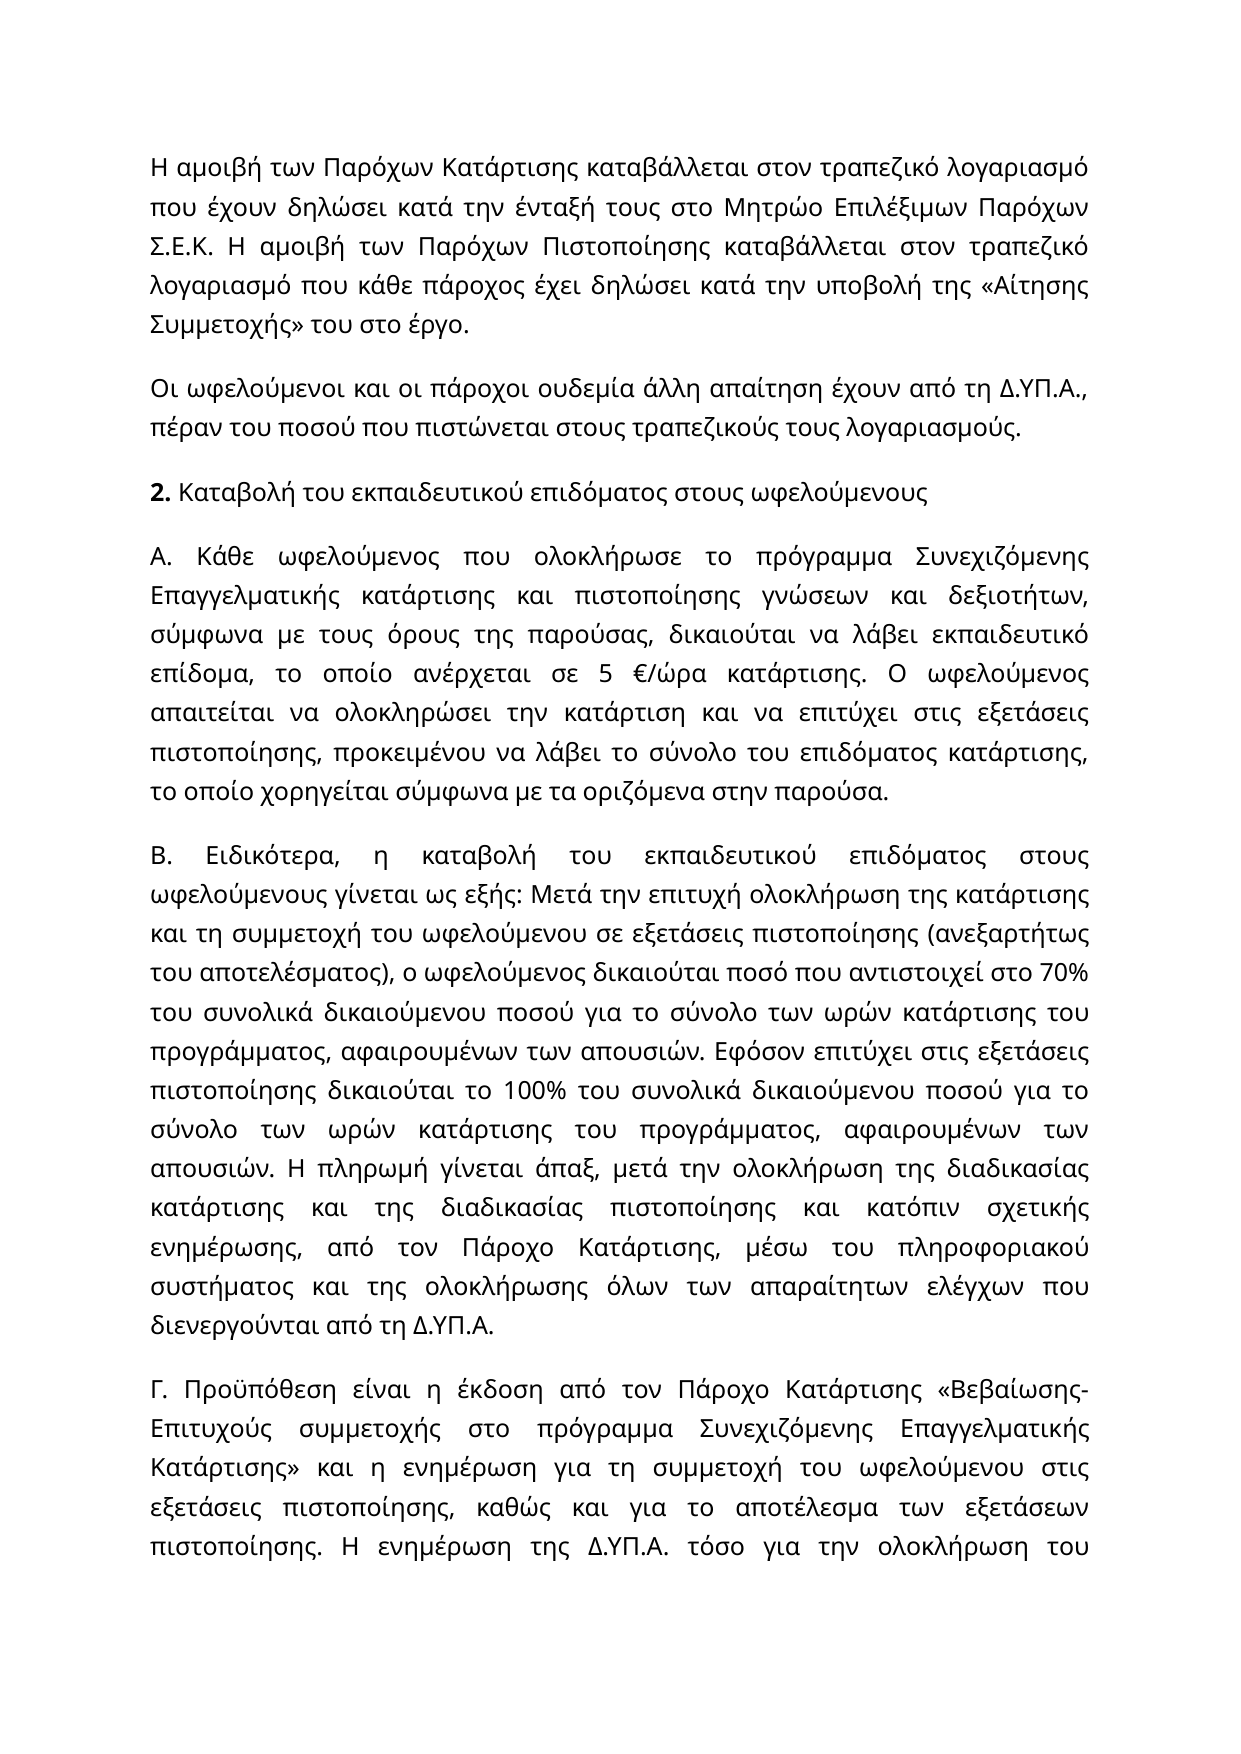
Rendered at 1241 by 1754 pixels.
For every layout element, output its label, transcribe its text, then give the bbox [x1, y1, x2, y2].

text Γ. Προϋπόθεση είναι η έκδοση από τον Πάροχο Κατάρτισης «Βεβαίωσης- Επιτυχούς συμμετοχής στο πρόγραμμα Συνεχιζόμενης Επαγγελματικής Κατάρτισης» και η ενημέρωση για τη συμμετοχή του ωφελούμενου στις εξετάσεις πιστοποίησης, καθώς και για το αποτέλεσμα των εξετάσεων πιστοποίησης. Η ενημέρωση της Δ.ΥΠ.Α. τόσο για την ολοκλήρωση του [150, 1372, 1090, 1562]
text Η αμοιβή των Παρόχων Κατάρτισης καταβάλλεται στον τραπεζικό λογαριασμό που έχουν δηλώσει κατά την ένταξή τους στο Μητρώο Επιλέξιμων Παρόχων Σ.Ε.Κ. Η αμοιβή των Παρόχων Πιστοποίησης καταβάλλεται στον τραπεζικό λογαριασμό που κάθε πάροχος έχει δηλώσει κατά την υποβολή της «Αίτησης Συμμετοχής» του στο έργο. [150, 150, 1090, 341]
text Β. Ειδικότερα, η καταβολή του εκπαιδευτικού επιδόματος στους ωφελούμενους γίνεται ως εξής: Μετά την επιτυχή ολοκλήρωση της κατάρτισης και τη συμμετοχή του ωφελούμενου σε εξετάσεις πιστοποίησης (ανεξαρτήτως του αποτελέσματος), ο ωφελούμενος δικαιούται ποσό που αντιστοιχεί στο 70% του συνολικά δικαιούμενου ποσού για το σύνολο των ωρών κατάρτισης του προγράμματος, αφαιρουμένων των απουσιών. Εφόσον επιτύχει στις εξετάσεις πιστοποίησης δικαιούται το 100% του συνολικά δικαιούμενου ποσού για το σύνολο των ωρών κατάρτισης του προγράμματος, αφαιρουμένων των απουσιών. Η πληρωμή γίνεται άπαξ, μετά την ολοκλήρωση της διαδικασίας κατάρτισης και της διαδικασίας πιστοποίησης και κατόπιν σχετικής ενημέρωσης, από τον Πάροχο Κατάρτισης, μέσω του πληροφοριακού συστήματος και της ολοκλήρωσης όλων των απαραίτητων ελέγχων που διενεργούνται από τη Δ.ΥΠ.Α. [150, 837, 1090, 1342]
text 2. Καταβολή του εκπαιδευτικού επιδόματος στους ωφελούμενους [150, 474, 1090, 508]
text Οι ωφελούμενοι και οι πάροχοι ουδεμία άλλη απαίτηση έχουν από τη Δ.ΥΠ.Α., πέραν του ποσού που πιστώνεται στους τραπεζικούς τους λογαριασμούς. [150, 371, 1090, 444]
text Α. Κάθε ωφελούμενος που ολοκλήρωσε το πρόγραμμα Συνεχιζόμενης Επαγγελματικής κατάρτισης και πιστοποίησης γνώσεων και δεξιοτήτων, σύμφωνα με τους όρους της παρούσας, δικαιούται να λάβει εκπαιδευτικό επίδομα, το οποίο ανέρχεται σε 5 €/ώρα κατάρτισης. Ο ωφελούμενος απαιτείται να ολοκληρώσει την κατάρτιση και να επιτύχει στις εξετάσεις πιστοποίησης, προκειμένου να λάβει το σύνολο του επιδόματος κατάρτισης, το οποίο χορηγείται σύμφωνα με τα οριζόμενα στην παρούσα. [150, 538, 1090, 807]
